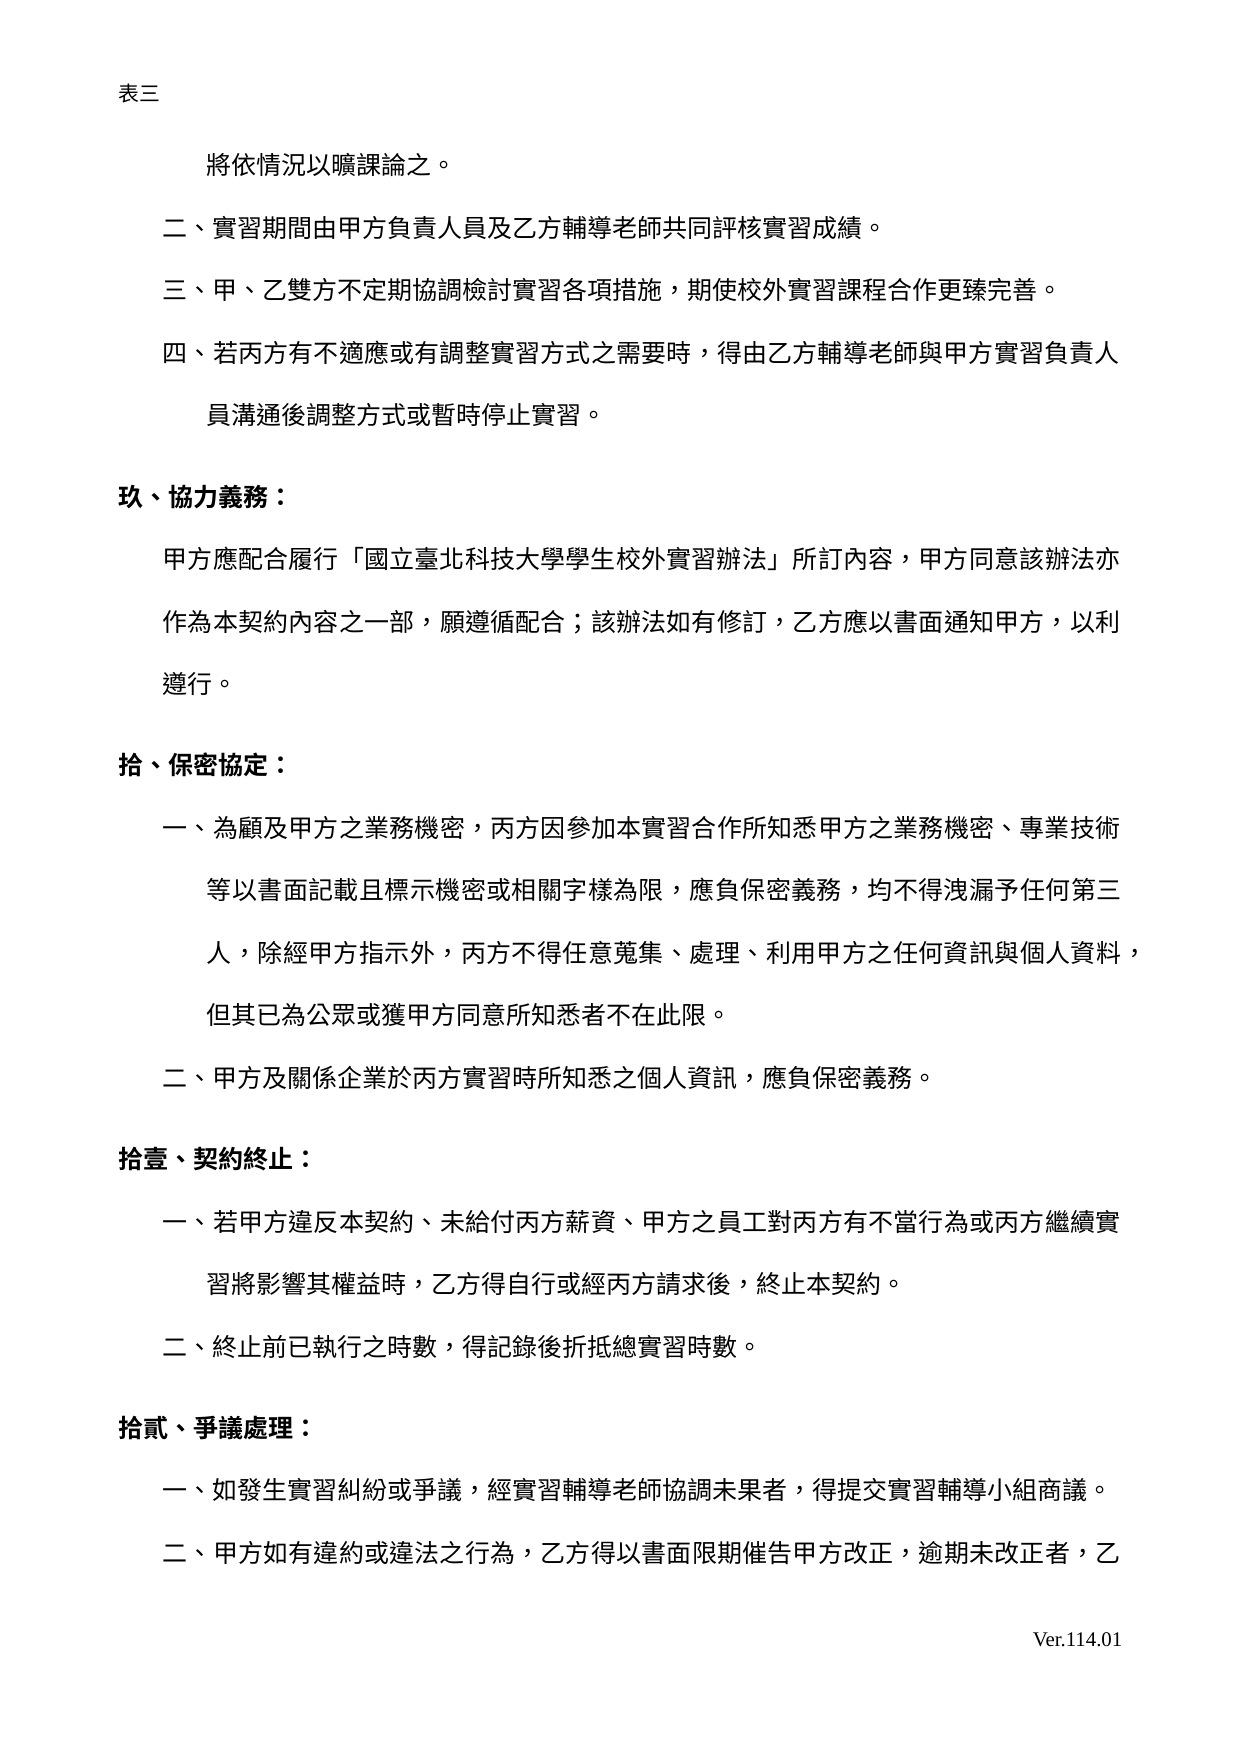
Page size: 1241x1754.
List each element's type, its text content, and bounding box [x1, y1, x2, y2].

text 甲方應配合履行「國立臺北科技大學學生校外實習辦法」所訂內容，甲方同意該辦法亦作為本契約內容之一部，願遵循配合；該辦法如有修訂，乙方應以書面通知甲方，以利遵行。 [162, 516, 1122, 703]
text 二、終止前已執行之時數，得記錄後折抵總實習時數。 [162, 1303, 1122, 1366]
text 一、如發生實習糾紛或爭議，經實習輔導老師協調未果者，得提交實習輔導小組商議。 [162, 1447, 1122, 1510]
text 玖、協力義務： [118, 453, 1122, 516]
text 拾、保密協定： [118, 722, 1122, 785]
text 三、甲、乙雙方不定期協調檢討實習各項措施，期使校外實習課程合作更臻完善。 [162, 247, 1122, 310]
text 一、為顧及甲方之業務機密，丙方因參加本實習合作所知悉甲方之業務機密、專業技術等以書面記載且標示機密或相關字樣為限，應負保密義務，均不得洩漏予任何第三人，除經甲方指示外，丙方不得任意蒐集、處理、利用甲方之任何資訊與個人資料，但其已為公眾或獲甲方同意所知悉者不在此限。 [162, 785, 1122, 1035]
text 四、若丙方有不適應或有調整實習方式之需要時，得由乙方輔導老師與甲方實習負責人員溝通後調整方式或暫時停止實習。 [162, 310, 1122, 435]
text 二、實習期間由甲方負責人員及乙方輔導老師共同評核實習成績。 [162, 185, 1122, 247]
text 一、實習期間考勤依甲方規定。如丙方有課業上之需求時，得配合課程需求彈性調整。若丙方有請假之必要時，應通知甲方負責人員及乙方輔導老師，若未完成請假程序，將依情況以曠課論之。 [162, 122, 1122, 185]
text 二、甲方如有違約或違法之行為，乙方得以書面限期催告甲方改正，逾期未改正者，乙 [162, 1510, 1122, 1572]
text 拾壹、契約終止： [118, 1116, 1122, 1178]
text 一、若甲方違反本契約、未給付丙方薪資、甲方之員工對丙方有不當行為或丙方繼續實習將影響其權益時，乙方得自行或經丙方請求後，終止本契約。 [162, 1178, 1122, 1303]
text 二、甲方及關係企業於丙方實習時所知悉之個人資訊，應負保密義務。 [162, 1035, 1122, 1097]
text 拾貳、爭議處理： [118, 1385, 1122, 1447]
